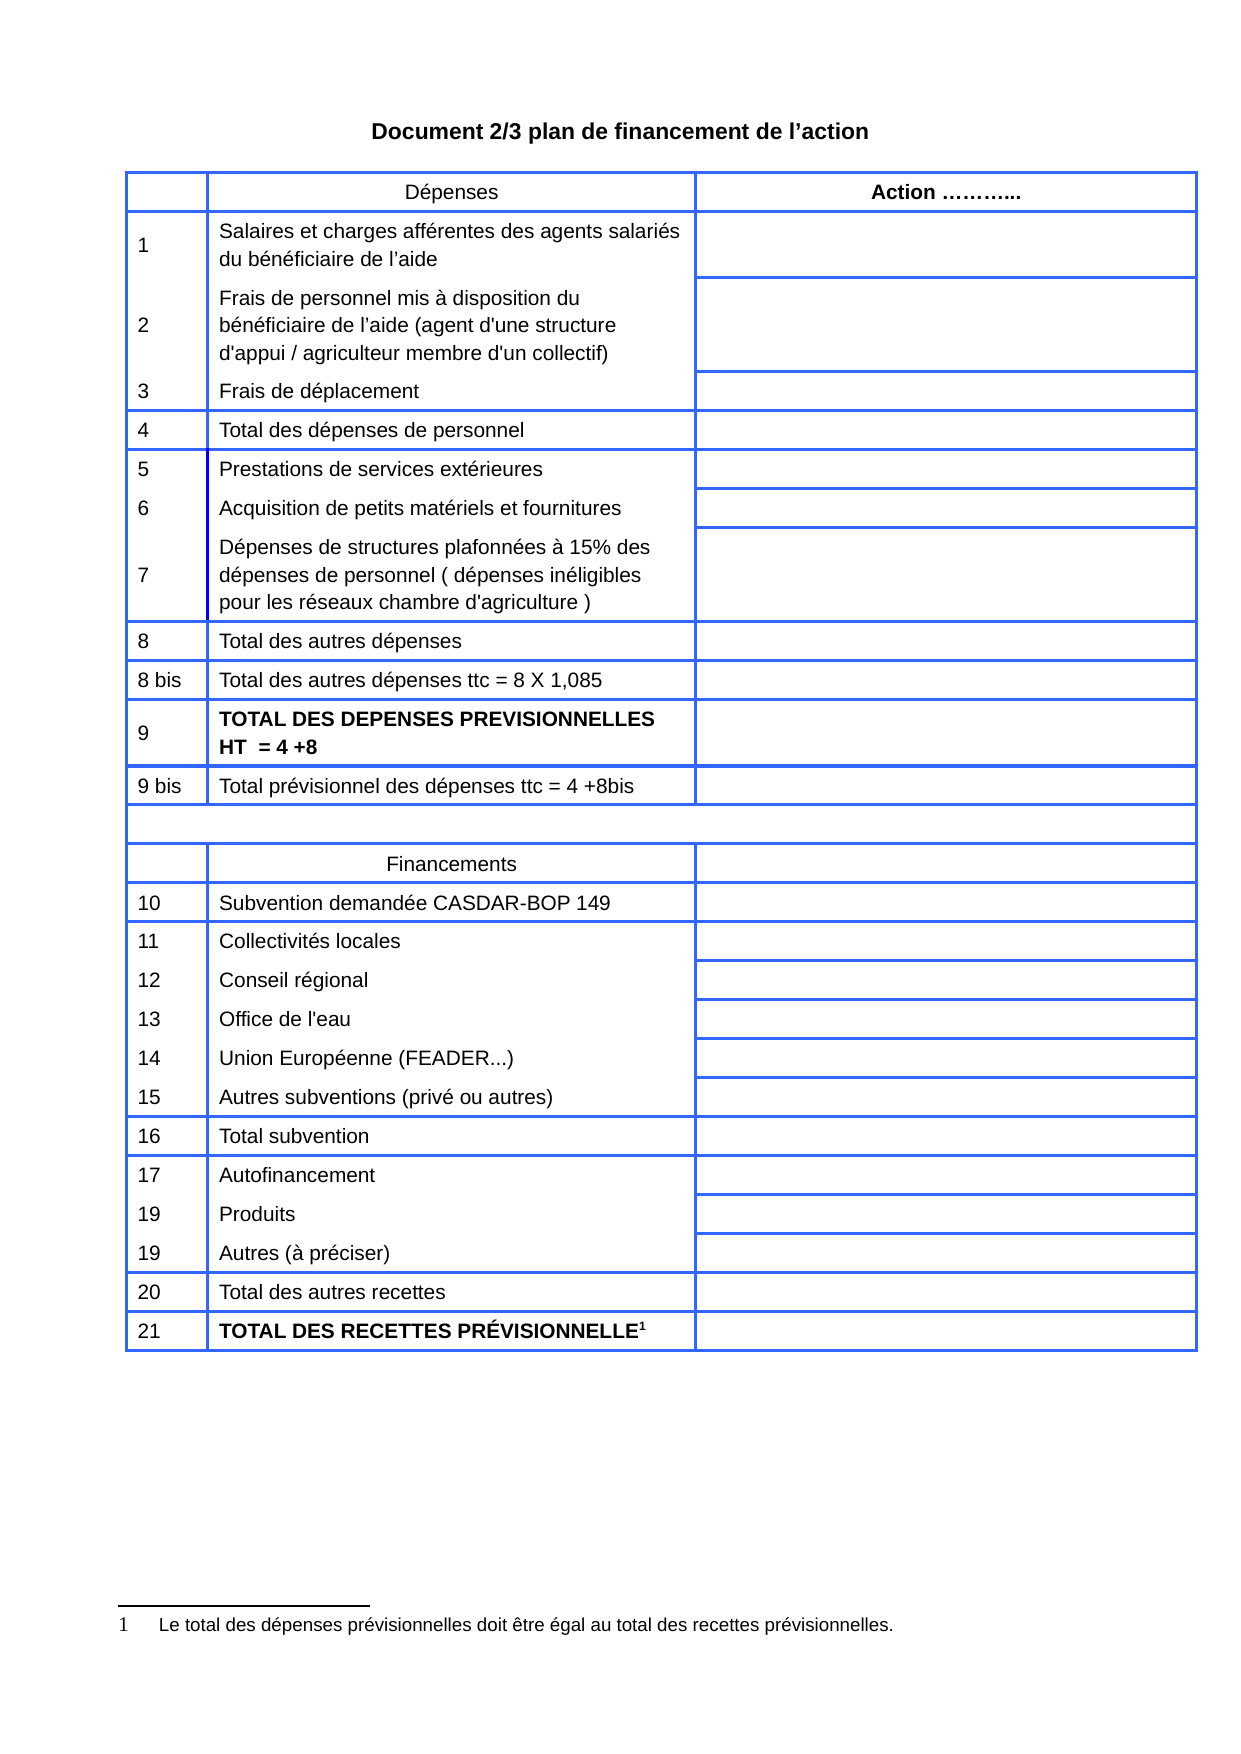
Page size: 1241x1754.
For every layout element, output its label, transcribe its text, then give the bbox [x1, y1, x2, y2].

table_cell Total prévisionnel des dépenses ttc = 4 +8bis [209, 768, 694, 803]
table_cell Subvention demandée CASDAR-BOP 149 [209, 884, 694, 920]
table_cell [697, 1313, 1195, 1349]
table_cell Total subvention [209, 1118, 694, 1154]
table_cell [697, 1235, 1195, 1271]
table_cell [697, 279, 1195, 370]
table_cell Office de l'eau [209, 998, 694, 1037]
table_cell TOTAL DES DEPENSES PREVISIONNELLES HT = 4 +8 [209, 701, 694, 764]
table_cell Salaires et charges afférentes des agents salariés du bénéficiaire de l’aide [209, 213, 694, 276]
table_cell [697, 1118, 1195, 1154]
table_cell [697, 962, 1195, 998]
table_cell 7 [128, 526, 206, 620]
table_cell 5 [128, 451, 206, 487]
table_cell [697, 884, 1195, 920]
table_cell 15 [128, 1076, 206, 1115]
table_cell [697, 412, 1195, 448]
table_cell 20 [128, 1274, 206, 1310]
table_cell [697, 490, 1195, 526]
table_cell 9 [128, 701, 206, 764]
table_cell [697, 1001, 1195, 1037]
table_cell [697, 213, 1195, 276]
table_cell Frais de personnel mis à disposition du bénéficiaire de l’aide (agent d'une structure d'appui / agriculteur membre d'un collectif) [209, 276, 694, 370]
table_cell TOTAL DES RECETTES PRÉVISIONNELLE [209, 1313, 694, 1349]
table_cell Total des autres recettes [209, 1274, 694, 1310]
text Document 2/3 plan de financement de l’action [118, 118, 1122, 144]
table_cell Prestations de services extérieures [209, 451, 694, 487]
table_cell [128, 806, 1195, 842]
table_cell 1 [128, 213, 206, 276]
table_header [128, 174, 206, 210]
table_cell Union Européenne (FEADER...) [209, 1037, 694, 1076]
table_cell Autres subventions (privé ou autres) [209, 1076, 694, 1115]
table_cell Collectivités locales [209, 923, 694, 959]
table_cell Acquisition de petits matériels et fournitures [209, 487, 694, 526]
table_cell [697, 923, 1195, 959]
table_cell 16 [128, 1118, 206, 1154]
table_cell 10 [128, 884, 206, 920]
table_cell 6 [128, 487, 206, 526]
table_cell Dépenses de structures plafonnées à 15% des dépenses de personnel ( dépenses inéligibles pour les réseaux chambre d'agriculture ) [209, 526, 694, 620]
table_cell [697, 701, 1195, 764]
table_cell [697, 373, 1195, 409]
table_header Action ………... [697, 174, 1195, 210]
table_cell Conseil régional [209, 959, 694, 998]
table_cell [697, 451, 1195, 487]
table_header Dépenses [209, 174, 694, 210]
table_cell [697, 1079, 1195, 1115]
table_cell [697, 1196, 1195, 1232]
table_cell Produits [209, 1193, 694, 1232]
table_cell 17 [128, 1157, 206, 1193]
table_cell [128, 845, 206, 881]
table_cell Frais de déplacement [209, 370, 694, 409]
table_cell [697, 1274, 1195, 1310]
table_cell 19 [128, 1193, 206, 1232]
table_cell 14 [128, 1037, 206, 1076]
table_cell 19 [128, 1232, 206, 1271]
table_cell [697, 845, 1195, 881]
table_cell 13 [128, 998, 206, 1037]
table_cell [697, 768, 1195, 803]
table_cell Total des dépenses de personnel [209, 412, 694, 448]
table_cell [697, 529, 1195, 620]
table_cell [697, 662, 1195, 698]
table_cell 12 [128, 959, 206, 998]
table_cell Financements [209, 845, 694, 881]
table_cell [697, 1157, 1195, 1193]
table_cell 2 [128, 276, 206, 370]
table_cell 4 [128, 412, 206, 448]
table_cell 11 [128, 923, 206, 959]
table_cell Total des autres dépenses ttc = 8 X 1,085 [209, 662, 694, 698]
table_cell 8 [128, 623, 206, 659]
table_cell 9 bis [128, 768, 206, 803]
table_cell 3 [128, 370, 206, 409]
table_cell Total des autres dépenses [209, 623, 694, 659]
table_cell Autres (à préciser) [209, 1232, 694, 1271]
table_cell 21 [128, 1313, 206, 1349]
table_cell Autofinancement [209, 1157, 694, 1193]
table_cell [697, 1040, 1195, 1076]
table_cell 8 bis [128, 662, 206, 698]
table_cell [697, 623, 1195, 659]
